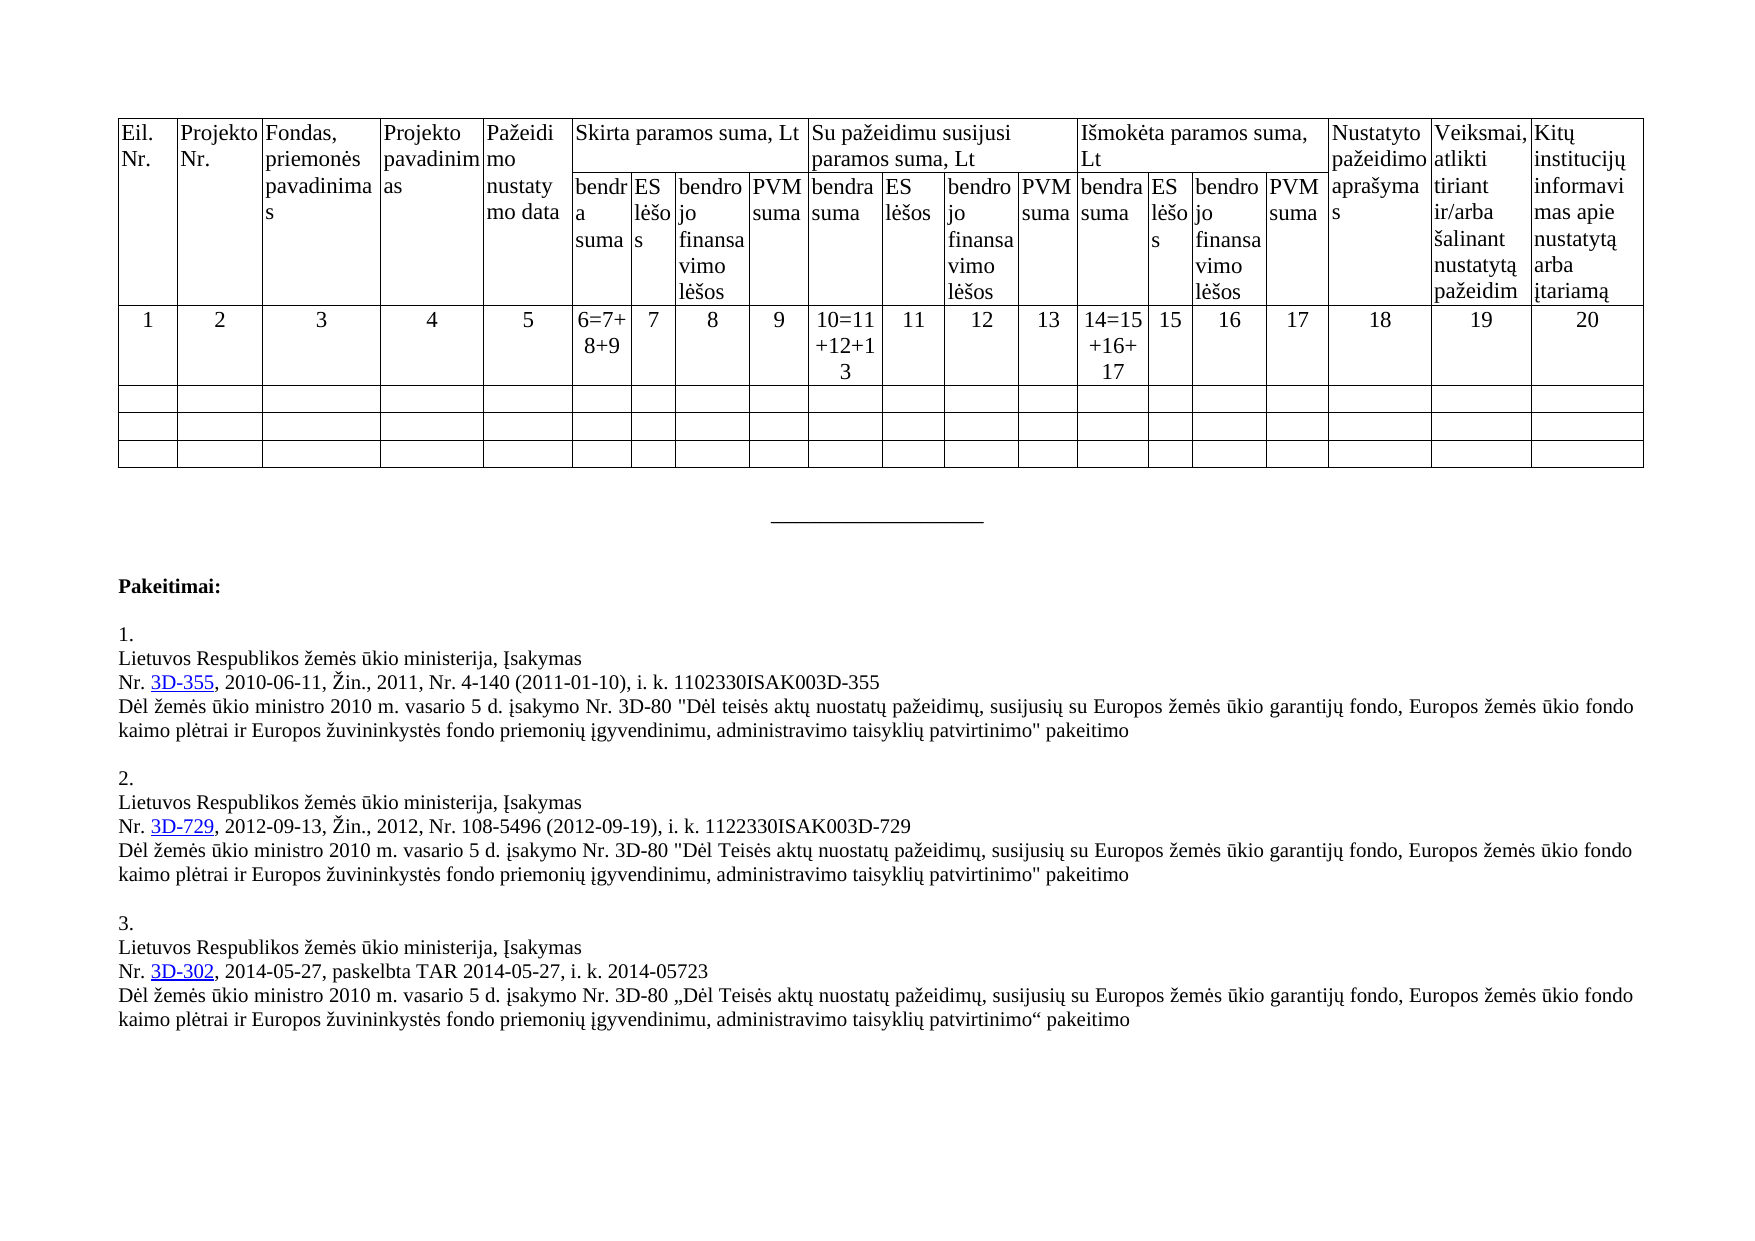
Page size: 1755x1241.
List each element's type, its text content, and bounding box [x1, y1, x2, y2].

table_header Nustatyto pažeidimo aprašymas [1329, 119, 1431, 305]
table_cell PVM suma [750, 173, 808, 305]
table_cell bendrojo finansavimo lėšos [676, 173, 749, 305]
table_cell 6=7+8+9 [573, 306, 631, 385]
table_cell bendra suma [573, 173, 631, 305]
table_cell 1 [119, 306, 177, 385]
table_cell 12 [945, 306, 1018, 385]
table_cell [1019, 386, 1077, 412]
table_cell [1432, 386, 1531, 412]
table_cell [676, 441, 749, 467]
table_cell [1193, 441, 1266, 467]
text Dėl žemės ūkio ministro 2010 m. vasario 5 d. įsakymo Nr. 3D-80 "Dėl Teisės aktų nuostatų pažeidimų, susijusių su Europos žemės ūkio garantijų fondo, Europos žemės ūkio fondo kaimo plėtrai ir Europos žuvininkystės fondo priemonių įgyvendinimu, administravimo taisyklių patvirtinimo" pakeitimo [118, 838, 1636, 886]
table_cell [1078, 386, 1148, 412]
table_cell 20 [1532, 306, 1643, 385]
text 3. [118, 911, 1636, 934]
text Dėl žemės ūkio ministro 2010 m. vasario 5 d. įsakymo Nr. 3D-80 „Dėl Teisės aktų nuostatų pažeidimų, susijusių su Europos žemės ūkio garantijų fondo, Europos žemės ūkio fondo kaimo plėtrai ir Europos žuvininkystės fondo priemonių įgyvendinimu, administravimo taisyklių patvirtinimo“ pakeitimo [118, 983, 1636, 1031]
table_cell [1149, 413, 1192, 439]
table_cell 2 [178, 306, 262, 385]
table_cell [1078, 413, 1148, 439]
table_cell [263, 441, 380, 467]
table_cell 11 [883, 306, 944, 385]
table_cell bendra suma [1078, 173, 1148, 305]
table_cell [809, 386, 882, 412]
table_cell [1329, 386, 1431, 412]
table_cell ES lėšos [632, 173, 675, 305]
table_cell [381, 441, 483, 467]
table_cell [1432, 413, 1531, 439]
table_cell 7 [632, 306, 675, 385]
table_cell 15 [1149, 306, 1192, 385]
text Nr. 3D-302, 2014-05-27, paskelbta TAR 2014-05-27, i. k. 2014-05723 [118, 959, 1636, 983]
table_header Pažeidimo nustatymo data [484, 119, 572, 305]
text Nr. 3D-355, 2010-06-11, Žin., 2011, Nr. 4-140 (2011-01-10), i. k. 1102330ISAK003D-355 [118, 670, 1636, 694]
table_cell [178, 413, 262, 439]
table_cell [676, 413, 749, 439]
table_header Eil. Nr. [119, 119, 177, 305]
table_cell 4 [381, 306, 483, 385]
table_cell [1267, 441, 1328, 467]
table_cell [573, 413, 631, 439]
table_cell 10=11+12+13 [809, 306, 882, 385]
table_cell 19 [1432, 306, 1531, 385]
table_cell [883, 441, 944, 467]
table_header Su pažeidimu susijusi paramos suma, Lt [809, 119, 1077, 172]
table_cell [1267, 413, 1328, 439]
table_cell [1267, 386, 1328, 412]
table_cell [1329, 441, 1431, 467]
table_cell [119, 413, 177, 439]
table_cell [1329, 413, 1431, 439]
table_cell [676, 386, 749, 412]
table_cell bendrojo finansavimo lėšos [1193, 173, 1266, 305]
table_cell [484, 386, 572, 412]
table_cell [119, 386, 177, 412]
table_cell [750, 386, 808, 412]
table_cell [1532, 386, 1643, 412]
table_cell 9 [750, 306, 808, 385]
table_cell 3 [263, 306, 380, 385]
text Dėl žemės ūkio ministro 2010 m. vasario 5 d. įsakymo Nr. 3D-80 "Dėl teisės aktų nuostatų pažeidimų, susijusių su Europos žemės ūkio garantijų fondo, Europos žemės ūkio fondo kaimo plėtrai ir Europos žuvininkystės fondo priemonių įgyvendinimu, administravimo taisyklių patvirtinimo" pakeitimo [118, 694, 1636, 742]
text Nr. 3D-729, 2012-09-13, Žin., 2012, Nr. 108-5496 (2012-09-19), i. k. 1122330ISAK003D-729 [118, 814, 1636, 838]
table_cell [809, 413, 882, 439]
table_cell [1532, 441, 1643, 467]
table_cell [945, 413, 1018, 439]
table_cell bendra suma [809, 173, 882, 305]
table_header Skirta paramos suma, Lt [573, 119, 808, 172]
text Pakeitimai: [118, 574, 1636, 598]
table_cell [1432, 441, 1531, 467]
text 2. [118, 766, 1636, 790]
table_cell [1149, 386, 1192, 412]
table_header Veiksmai, atlikti tiriant ir/arba šalinant nustatytą pažeidimą [1432, 119, 1531, 305]
table_header Išmokėta paramos suma, Lt [1078, 119, 1328, 172]
table_header Projekto Nr. [178, 119, 262, 305]
table_cell 14=15+16+ 17 [1078, 306, 1148, 385]
table_cell [1532, 413, 1643, 439]
text Lietuvos Respublikos žemės ūkio ministerija, Įsakymas [118, 646, 1636, 670]
text _________________ [118, 497, 1636, 526]
table_cell [1019, 441, 1077, 467]
table_cell [1149, 441, 1192, 467]
table_cell PVM suma [1019, 173, 1077, 305]
table_cell 18 [1329, 306, 1431, 385]
table_cell [1193, 413, 1266, 439]
text 1. [118, 622, 1636, 646]
table_cell [263, 413, 380, 439]
table_header Projekto pavadinimas [381, 119, 483, 305]
table_cell [632, 413, 675, 439]
table_cell [178, 386, 262, 412]
table_header Kitų institucijų informavimas apie nustatytą arba įtariamą pažeidimą [1532, 119, 1643, 305]
table_cell [750, 413, 808, 439]
table_cell [119, 441, 177, 467]
table_cell [632, 441, 675, 467]
table_cell [484, 441, 572, 467]
table_cell PVM suma [1267, 173, 1328, 305]
table_cell 5 [484, 306, 572, 385]
table_cell [1193, 386, 1266, 412]
table_cell [381, 413, 483, 439]
table_cell [484, 413, 572, 439]
table_header Fondas, priemonės pavadinimas [263, 119, 380, 305]
table_cell 13 [1019, 306, 1077, 385]
table_cell ES lėšos [883, 173, 944, 305]
table_cell 17 [1267, 306, 1328, 385]
table_cell [883, 386, 944, 412]
table_cell [945, 386, 1018, 412]
table_cell [573, 441, 631, 467]
table_cell [1019, 413, 1077, 439]
table_cell [573, 386, 631, 412]
table_cell 8 [676, 306, 749, 385]
text Lietuvos Respublikos žemės ūkio ministerija, Įsakymas [118, 934, 1636, 959]
table_cell [883, 413, 944, 439]
table_cell bendrojo finansavimo lėšos [945, 173, 1018, 305]
table_cell [381, 386, 483, 412]
table_cell [178, 441, 262, 467]
table_cell 16 [1193, 306, 1266, 385]
text Lietuvos Respublikos žemės ūkio ministerija, Įsakymas [118, 790, 1636, 814]
table_cell [809, 441, 882, 467]
table_cell [1078, 441, 1148, 467]
table_cell [750, 441, 808, 467]
table_cell [945, 441, 1018, 467]
table_cell [632, 386, 675, 412]
table_cell [263, 386, 380, 412]
table_cell ES lėšos [1149, 173, 1192, 305]
